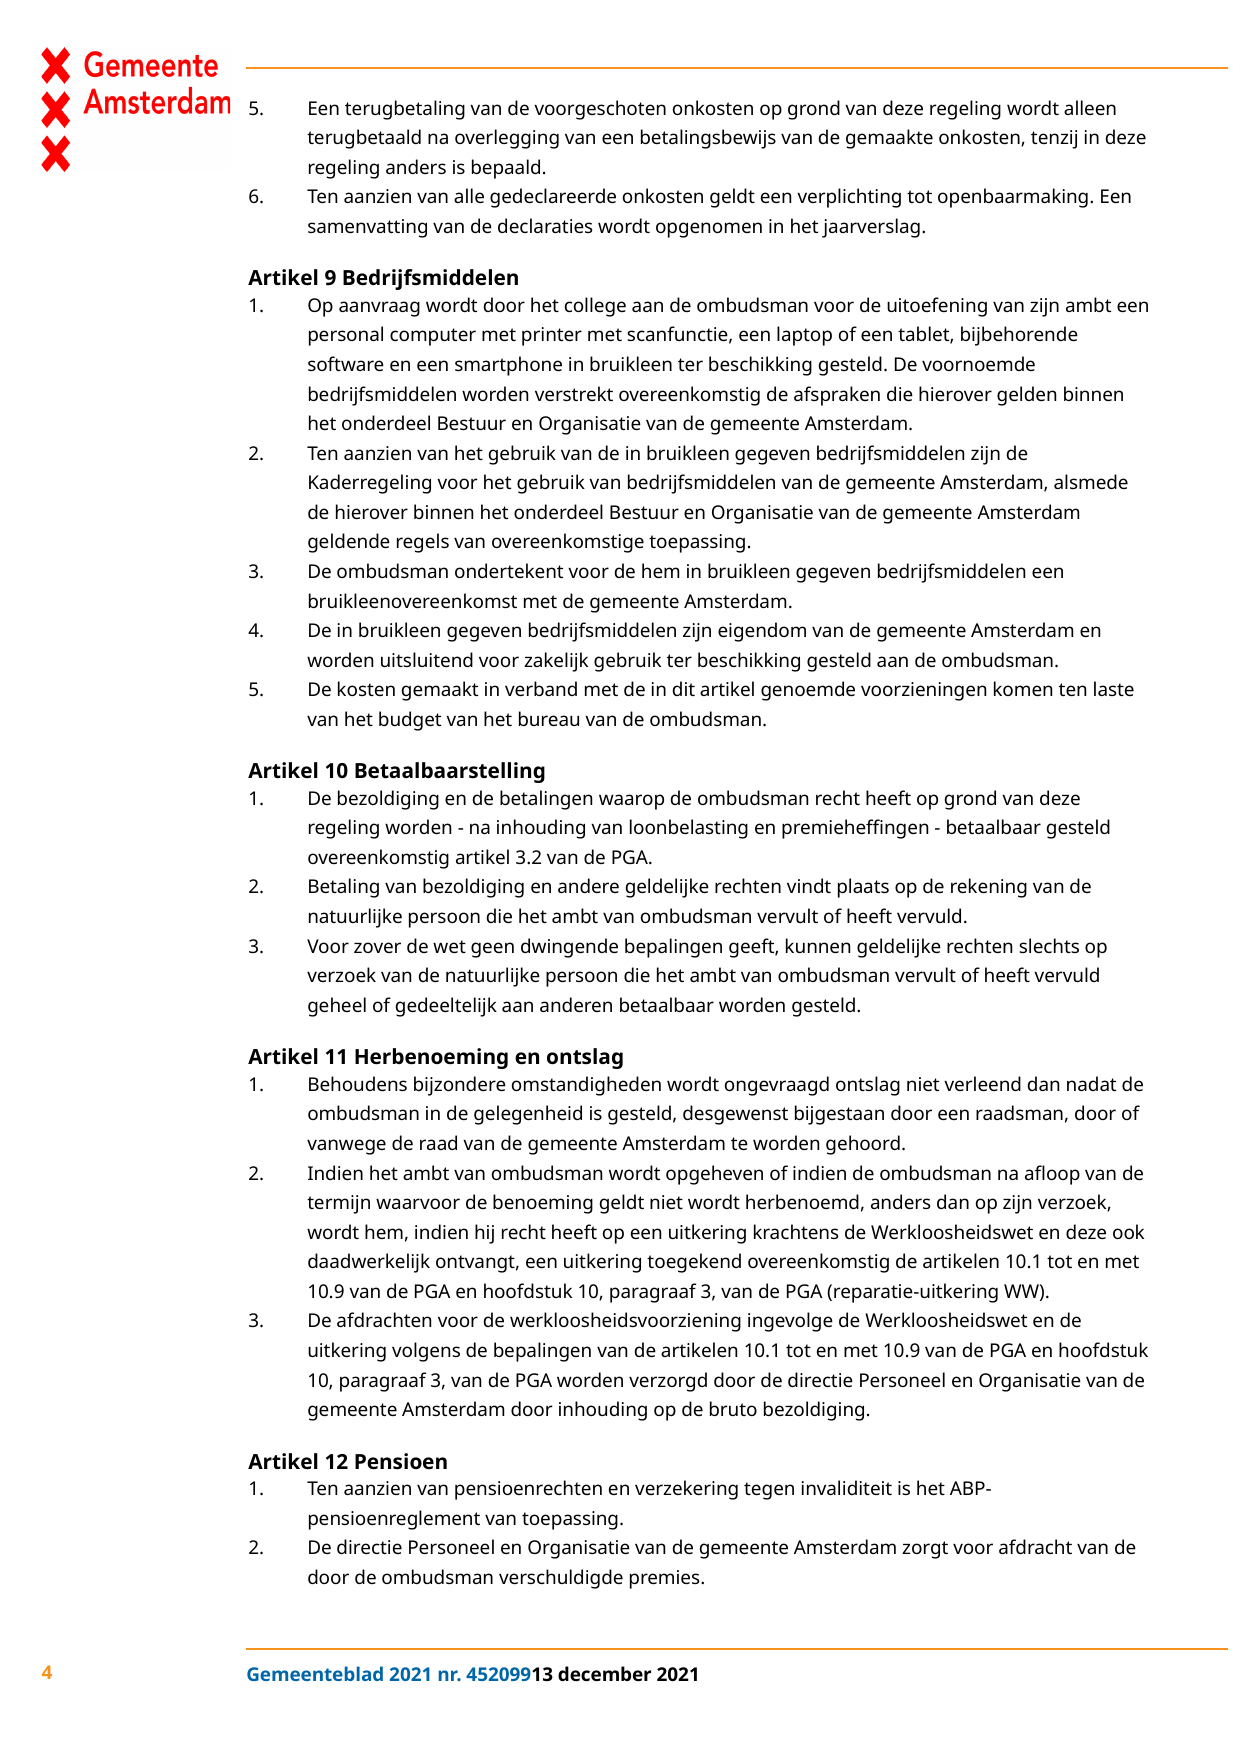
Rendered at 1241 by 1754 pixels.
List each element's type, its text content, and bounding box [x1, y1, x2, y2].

list De directie Personeel en Organisatie van de gemeente Amsterdam zorgt voor afdracht van de door de ombudsman verschuldigde premies. [248, 1534, 1152, 1590]
list Betaling van bezoldiging en andere geldelijke rechten vindt plaats op de rekening van de natuurlijke persoon die het ambt van ombudsman vervult of heeft vervuld. [248, 874, 1152, 929]
list De afdrachten voor de werkloosheidsvoorziening ingevolge de Werkloosheidswet en de uitkering volgens de bepalingen van de artikelen 10.1 tot en met 10.9 van de PGA en hoofdstuk 10, paragraaf 3, van de PGA worden verzorgd door de directie Personeel en Organisatie van de gemeente Amsterdam door inhouding op de bruto bezoldiging. [248, 1308, 1152, 1422]
picture [41, 47, 231, 172]
text Artikel 9 Bedrijfsmiddelen [248, 263, 1152, 292]
text Artikel 10 Betaalbaarstelling [248, 757, 1152, 785]
list Op aanvraag wordt door het college aan de ombudsman voor de uitoefening van zijn ambt een personal computer met printer met scanfunctie, een laptop of een tablet, bijbehorende software en een smartphone in bruikleen ter beschikking gesteld. De voornoemde bedrijfsmiddelen worden verstrekt overeenkomstig de afspraken die hierover gelden binnen het onderdeel Bestuur en Organisatie van de gemeente Amsterdam. [248, 292, 1152, 436]
list Ten aanzien van pensioenrechten en verzekering tegen invaliditeit is het ABP-pensioenreglement van toepassing. [248, 1475, 1152, 1531]
list De bezoldiging en de betalingen waarop de ombudsman recht heeft op grond van deze regeling worden - na inhouding van loonbelasting en premieheffingen - betaalbaar gesteld overeenkomstig artikel 3.2 van de PGA. [248, 785, 1152, 870]
list Voor zover de wet geen dwingende bepalingen geeft, kunnen geldelijke rechten slechts op verzoek van de natuurlijke persoon die het ambt van ombudsman vervult of heeft vervuld geheel of gedeeltelijk aan anderen betaalbaar worden gesteld. [248, 933, 1152, 1018]
text Artikel 11 Herbenoeming en ontslag [248, 1042, 1152, 1071]
list Behoudens bijzondere omstandigheden wordt ongevraagd ontslag niet verleend dan nadat de ombudsman in de gelegenheid is gesteld, desgewenst bijgestaan door een raadsman, door of vanwege de raad van de gemeente Amsterdam te worden gehoord. [248, 1071, 1152, 1156]
list Ten aanzien van het gebruik van de in bruikleen gegeven bedrijfsmiddelen zijn de Kaderregeling voor het gebruik van bedrijfsmiddelen van de gemeente Amsterdam, alsmede de hierover binnen het onderdeel Bestuur en Organisatie van de gemeente Amsterdam geldende regels van overeenkomstige toepassing. [248, 440, 1152, 554]
list Ten aanzien van alle gedeclareerde onkosten geldt een verplichting tot openbaarmaking. Een samenvatting van de declaraties wordt opgenomen in het jaarverslag. [248, 183, 1152, 239]
list De in bruikleen gegeven bedrijfsmiddelen zijn eigendom van de gemeente Amsterdam en worden uitsluitend voor zakelijk gebruik ter beschikking gesteld aan de ombudsman. [248, 617, 1152, 673]
list Indien het ambt van ombudsman wordt opgeheven of indien de ombudsman na afloop van de termijn waarvoor de benoeming geldt niet wordt herbenoemd, anders dan op zijn verzoek, wordt hem, indien hij recht heeft op een uitkering krachtens de Werkloosheidswet en deze ook daadwerkelijk ontvangt, een uitkering toegekend overeenkomstig de artikelen 10.1 tot en met 10.9 van de PGA en hoofdstuk 10, paragraaf 3, van de PGA (reparatie-uitkering WW). [248, 1160, 1152, 1304]
list De ombudsman ondertekent voor de hem in bruikleen gegeven bedrijfsmiddelen een bruikleenovereenkomst met de gemeente Amsterdam. [248, 558, 1152, 613]
list Een terugbetaling van de voorgeschoten onkosten op grond van deze regeling wordt alleen terugbetaald na overlegging van een betalingsbewijs van de gemaakte onkosten, tenzij in deze regeling anders is bepaald. [248, 95, 1152, 180]
text Artikel 12 Pensioen [248, 1447, 1152, 1475]
list De kosten gemaakt in verband met de in dit artikel genoemde voorzieningen komen ten laste van het budget van het bureau van de ombudsman. [248, 677, 1152, 732]
